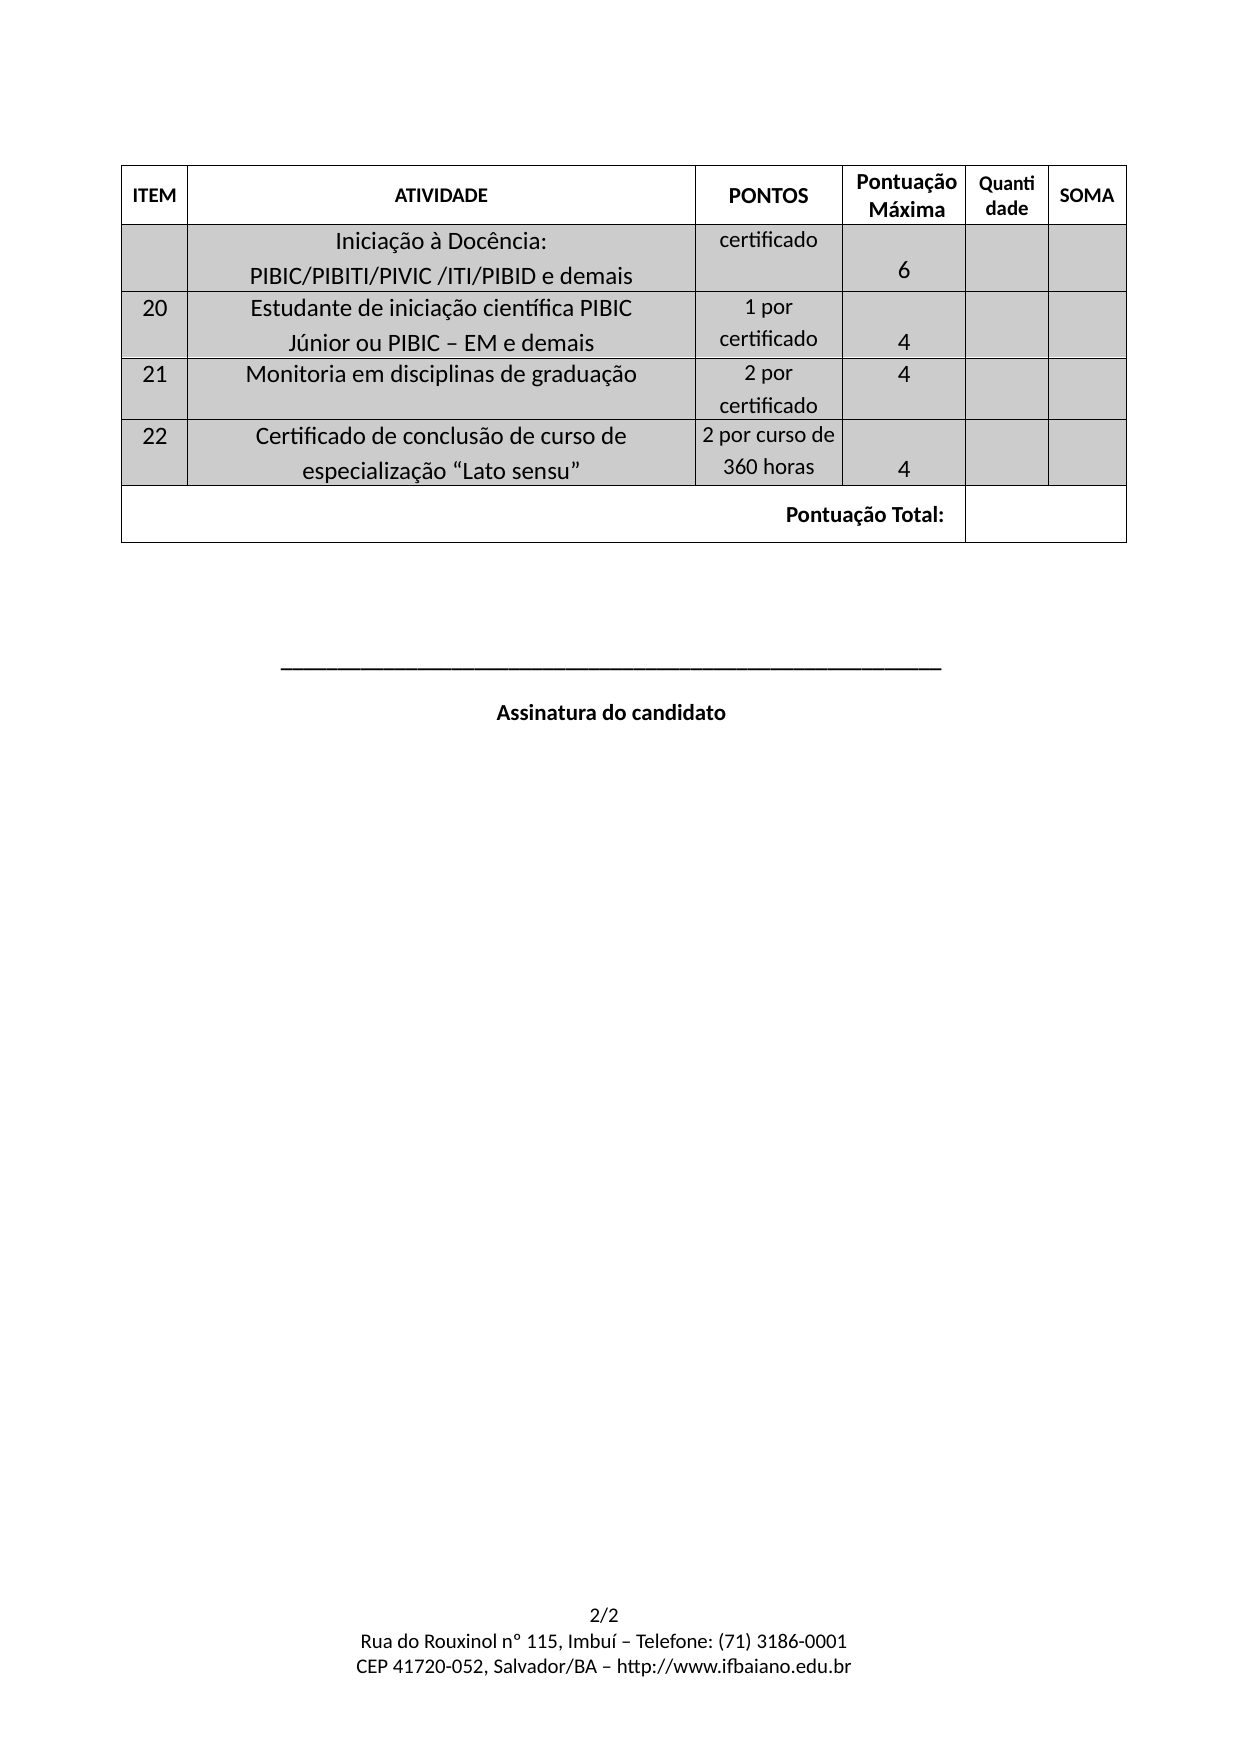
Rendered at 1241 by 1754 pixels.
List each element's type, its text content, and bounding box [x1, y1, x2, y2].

table_cell certificado [696, 225, 842, 291]
text Assinatura do candidato [101, 698, 1122, 726]
table_cell 22 [122, 420, 187, 485]
table_cell Certificado de conclusão de curso de especialização “Lato sensu” [188, 420, 695, 485]
table_header Pontuação Máxima [843, 166, 965, 224]
table_cell [1049, 359, 1126, 419]
table_cell 2 por certificado [696, 359, 842, 419]
table_header ITEM [122, 166, 187, 224]
table_header ATIVIDADE [188, 166, 695, 224]
table_cell 21 [122, 359, 187, 419]
table_header Quanti dade [966, 166, 1048, 224]
text __________________________________________________________ [101, 645, 1122, 673]
table_header PONTOS [696, 166, 842, 224]
table_cell Pontuação Total: [122, 486, 965, 542]
table_cell 1 por certificado [696, 292, 842, 357]
table_cell Monitoria em disciplinas de graduação [188, 359, 695, 419]
table_cell [966, 420, 1048, 485]
table_cell [1049, 225, 1126, 291]
table_cell 4 [843, 292, 965, 357]
table_cell 4 [843, 420, 965, 485]
table_cell [966, 225, 1048, 291]
table_header SOMA [1049, 166, 1126, 224]
table_cell 2 por curso de 360 horas [696, 420, 842, 485]
table_cell [1049, 292, 1126, 357]
table_cell Iniciação à Docência: PIBIC/PIBITI/PIVIC /ITI/PIBID e demais [188, 225, 695, 291]
table_cell 6 [843, 225, 965, 291]
table_cell 20 [122, 292, 187, 357]
table_cell [122, 225, 187, 291]
table_cell 4 [843, 359, 965, 419]
table_cell [966, 486, 1126, 542]
table_cell [966, 359, 1048, 419]
table_cell [1049, 420, 1126, 485]
table_cell [966, 292, 1048, 357]
table_cell Estudante de iniciação científica PIBIC Júnior ou PIBIC – EM e demais [188, 292, 695, 357]
